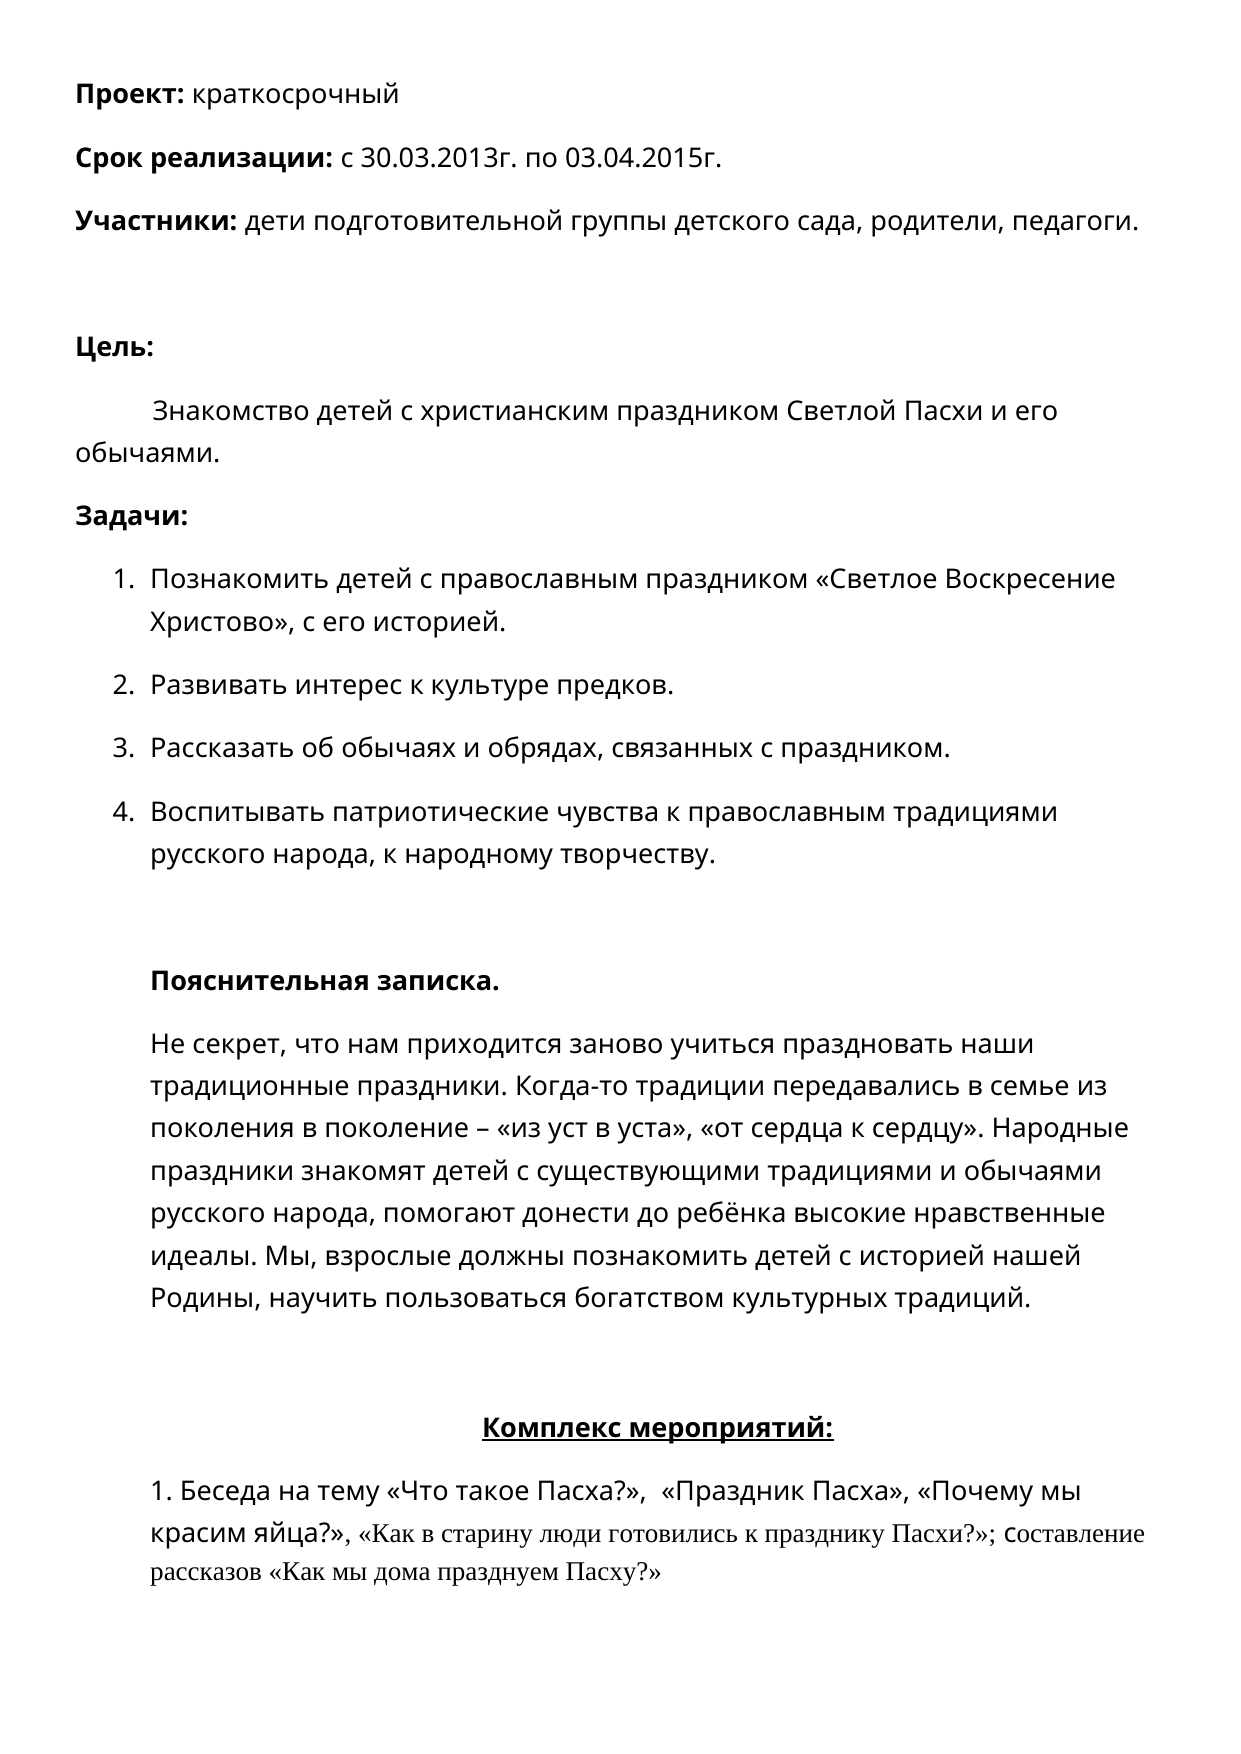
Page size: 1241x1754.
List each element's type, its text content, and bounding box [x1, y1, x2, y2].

text Знакомство детей с христианским праздником Светлой Пасхи и его обычаями. [75, 391, 1165, 470]
list Не секрет, что нам приходится заново учиться праздновать наши традиционные праздники. Когда-то традиции передавались в семье из поколения в поколение – «из уст в уста», «от сердца к сердцу». Народные праздники знакомят детей с существующими традициями и обычаями русского народа, помогают донести до ребёнка высокие нравственные идеалы. Мы, взрослые должны познакомить детей с историей нашей Родины, научить пользоваться богатством культурных традиций. [112, 1024, 1165, 1315]
list Развивать интерес к культуре предков. [112, 666, 1165, 702]
text Проект: краткосрочный [75, 75, 1165, 112]
list Познакомить детей с православным праздником «Светлое Воскресение Христово», с его историей. [112, 560, 1165, 639]
text Задачи: [75, 497, 1165, 534]
text Цель: [75, 328, 1165, 365]
list Комплекс мероприятий: [112, 1408, 1165, 1445]
text Участники: дети подготовительной группы детского сада, родители, педагоги. [75, 201, 1165, 238]
text Срок реализации: с 30.03.2013г. по 03.04.2015г. [75, 138, 1165, 175]
list Воспитывать патриотические чувства к православным традициями русского народа, к народному творчеству. [112, 792, 1165, 871]
list Рассказать об обычаях и обрядах, связанных с праздником. [112, 729, 1165, 766]
list 1. Беседа на тему «Что такое Пасха?», «Праздник Пасха», «Почему мы красим яйца?», «Как в старину люди готовились к празднику Пасхи?»; составление рассказов «Как мы дома празднуем Пасху?» [112, 1471, 1165, 1586]
list Пояснительная записка. [112, 961, 1165, 998]
